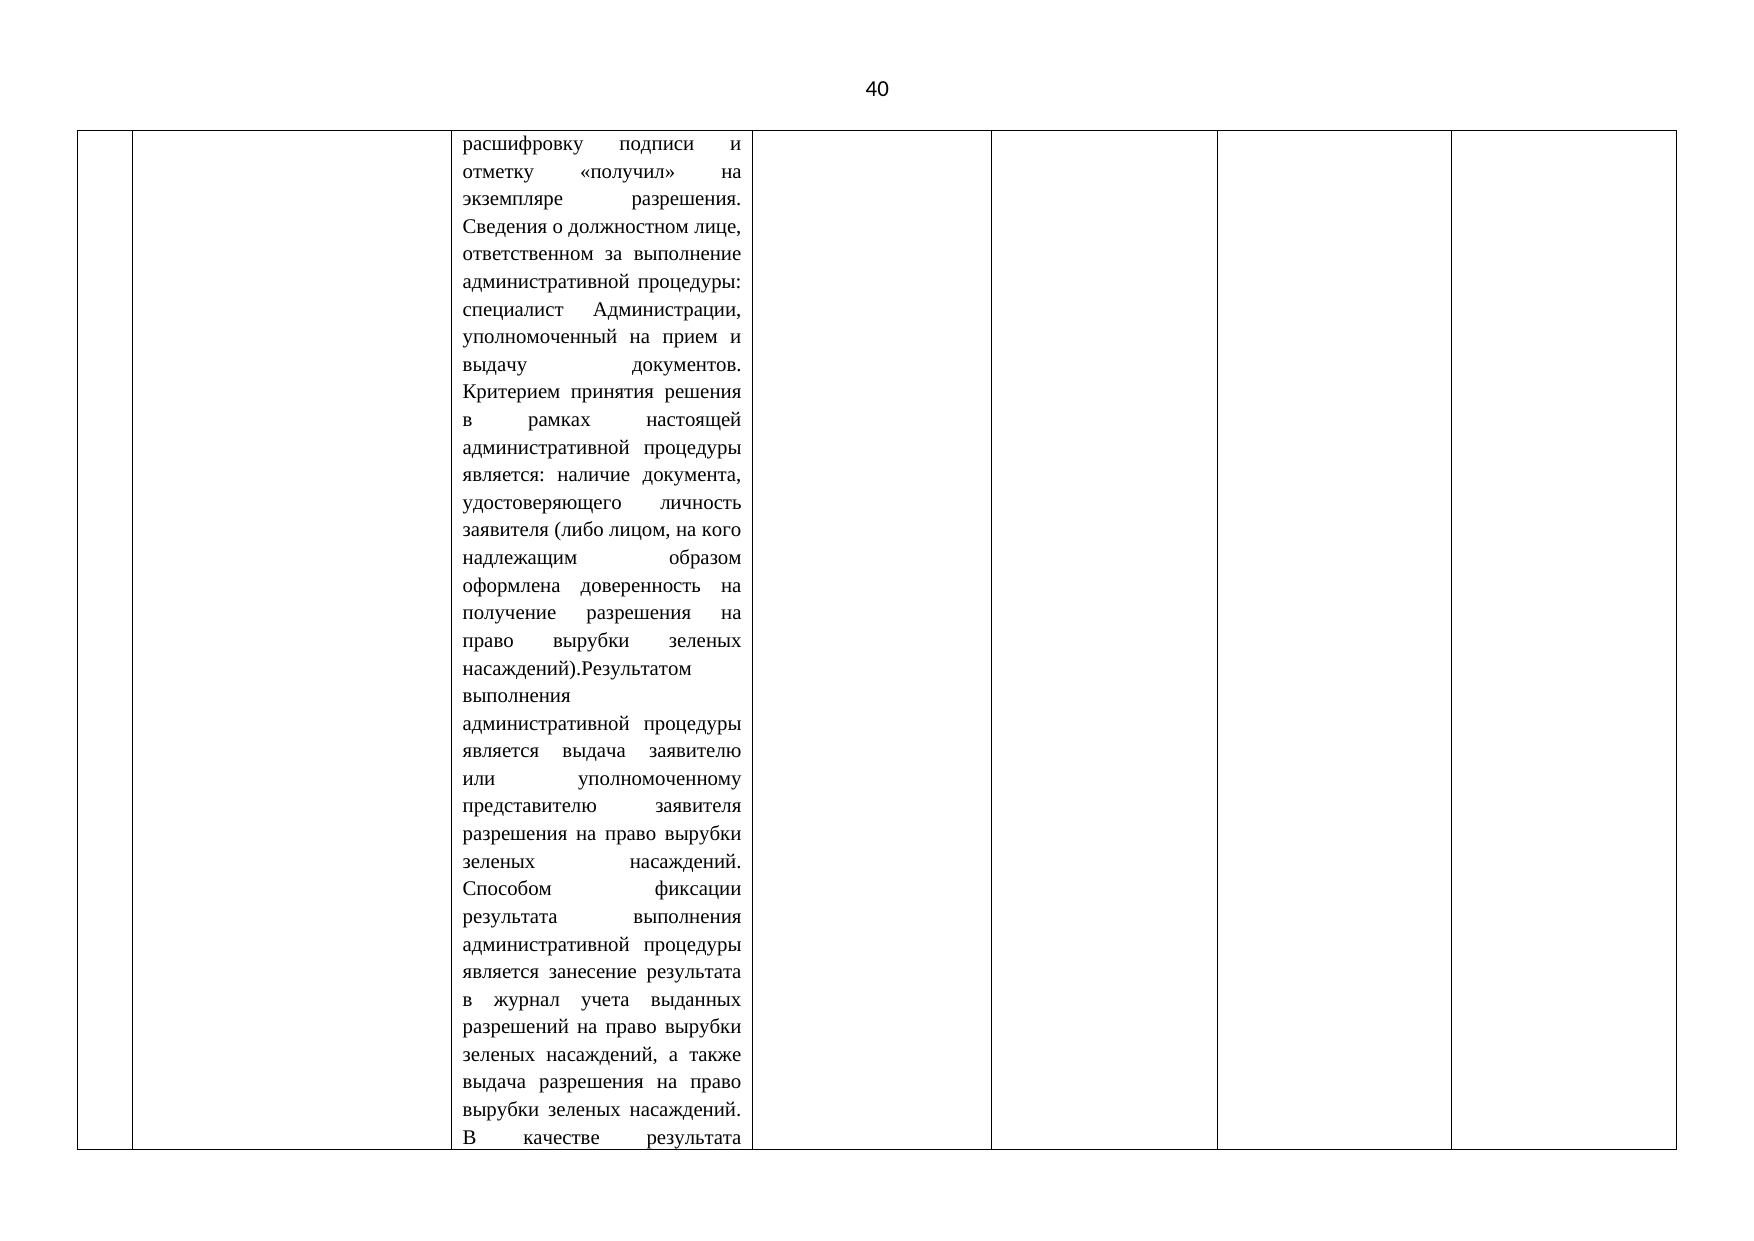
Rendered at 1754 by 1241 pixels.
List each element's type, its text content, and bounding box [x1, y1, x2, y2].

table_cell [133, 131, 451, 1149]
table_cell [78, 131, 132, 1149]
table_cell [992, 131, 1217, 1149]
table_cell [1452, 131, 1676, 1149]
table_cell [753, 131, 991, 1149]
table_cell расшифровку подписи и отметку «получил» на экземпляре разрешения. Сведения о должностном лице, ответственном за выполнение административной процедуры: специалист Администрации, уполномоченный на прием и выдачу документов. Критерием принятия решения в рамках настоящей административной процедуры является: наличие документа, удостоверяющего личность заявителя (либо лицом, на кого надлежащим образом оформлена доверенность на получение разрешения на право вырубки зеленых насаждений).Результатом выполнения административной процедуры является выдача заявителю или уполномоченному представителю заявителя разрешения на право вырубки зеленых насаждений. Способом фиксации результата выполнения административной процедуры является занесение результата в журнал учета выданных разрешений на право вырубки зеленых насаждений, а также выдача разрешения на право вырубки зеленых насаждений. В качестве результата [452, 131, 752, 1149]
table_cell - [1218, 131, 1451, 1149]
